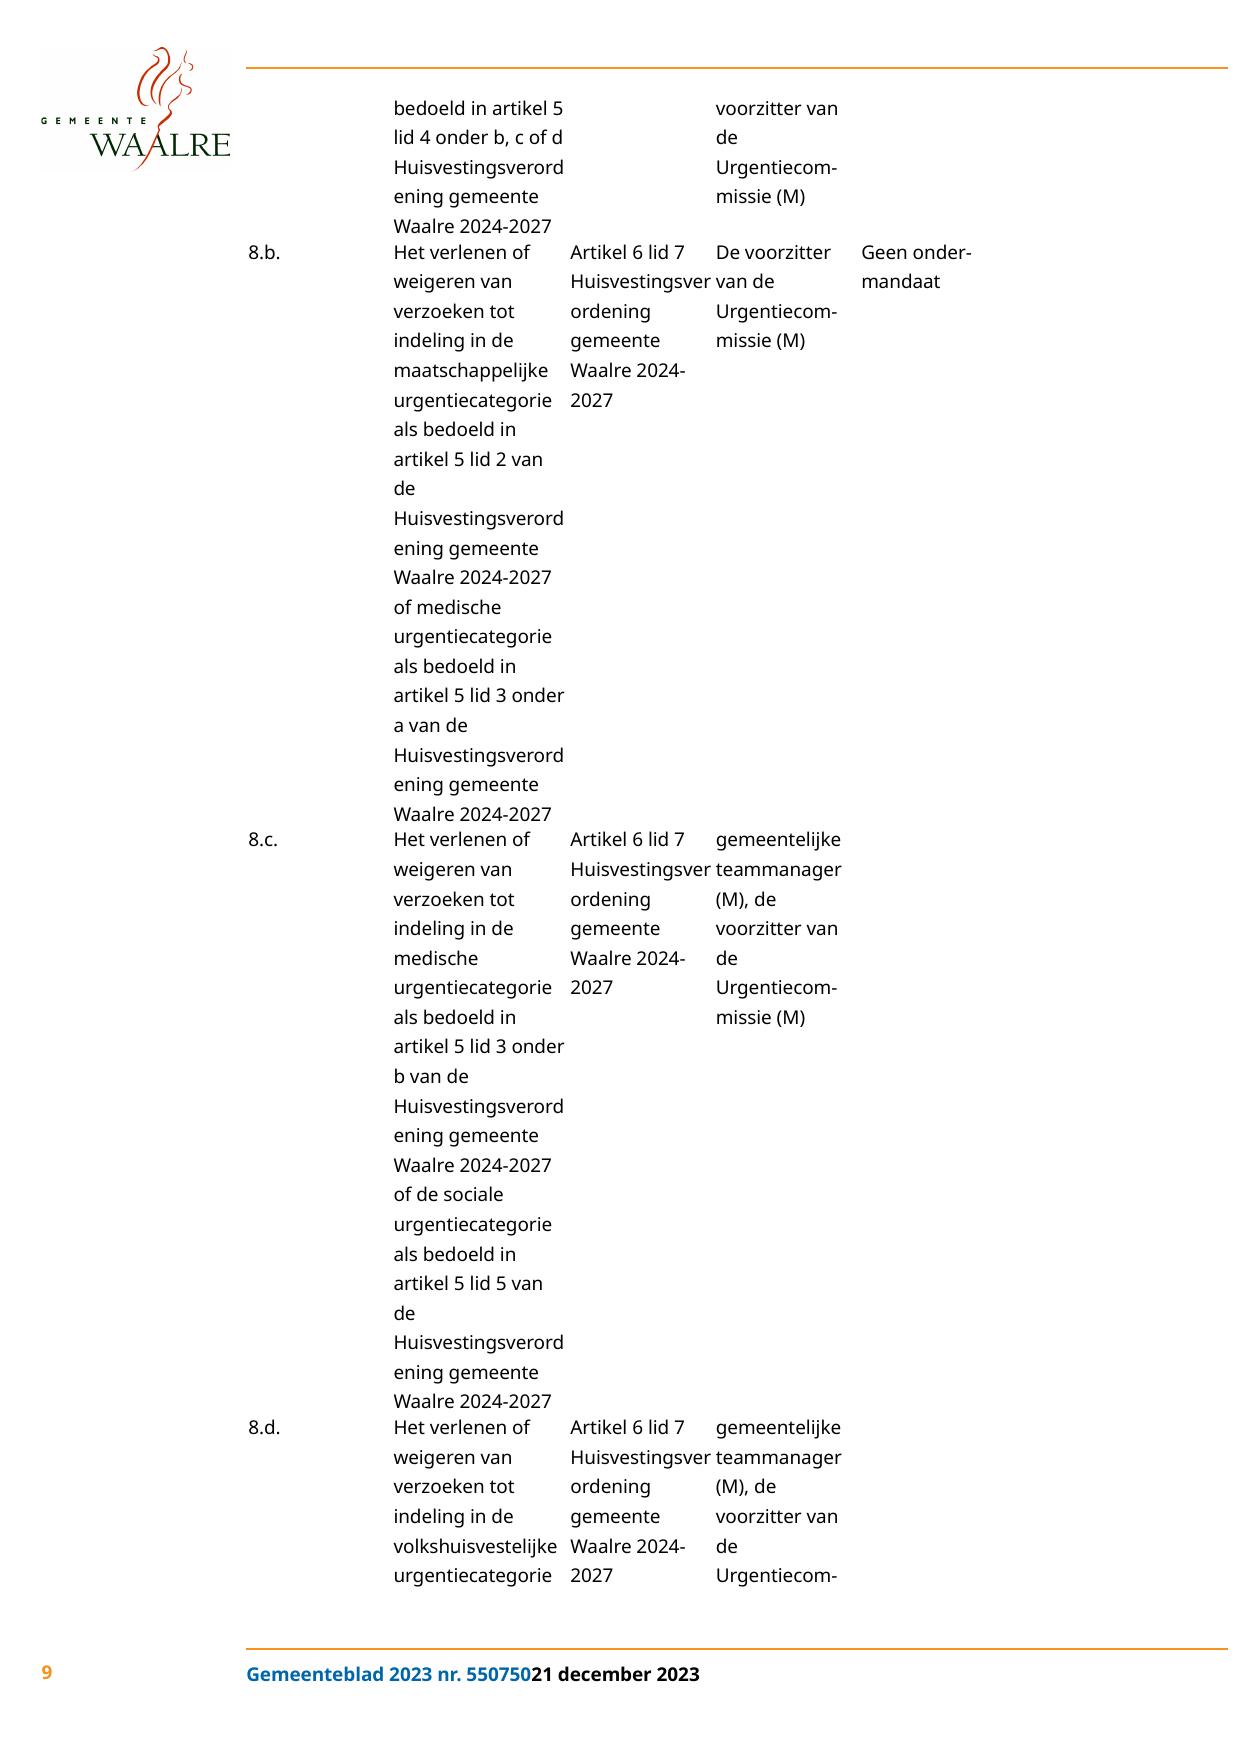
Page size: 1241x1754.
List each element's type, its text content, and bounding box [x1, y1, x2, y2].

table_cell 8.d. [248, 1415, 393, 1588]
table_cell Het verlenen of weigeren van verzoeken tot indeling in de maatschappelijke urgentiecategorie als bedoeld in artikel 5 lid 2 van de Huisvestingsverordening gemeente Waalre 2024-2027 of medische urgentiecategorie als bedoeld in artikel 5 lid 3 onder a van de Huisvestingsverordening gemeente Waalre 2024-2027 [393, 239, 570, 827]
table_cell bedoeld in artikel 5 lid 4 onder b, c of d Huisvestingsverordening gemeente Waalre 2024-2027 [393, 95, 570, 239]
table_cell Artikel 6 lid 7 Huisvestingsverordening gemeente Waalre 2024-2027 [570, 239, 716, 827]
table_cell Het verlenen of weigeren van verzoeken tot indeling in de volkshuisvestelijke urgentiecategorie [393, 1415, 570, 1588]
table_cell [861, 1415, 1006, 1588]
table_cell voorzitter van de Urgentiecom-missie (M) [716, 95, 861, 239]
table_cell gemeentelijke teammanager (M), de voorzitter van de Urgentiecom-missie (M) [716, 827, 861, 1414]
table_cell [861, 95, 1006, 239]
table_cell [1006, 827, 1152, 1414]
table_cell [1006, 239, 1152, 827]
table_cell Artikel 6 lid 7 Huisvestingsverordening gemeente Waalre 2024-2027 [570, 1415, 716, 1588]
table_cell Geen onder-mandaat [861, 239, 1006, 827]
table_cell [248, 95, 393, 239]
table_cell De voorzitter van de Urgentiecom-missie (M) [716, 239, 861, 827]
table_cell [1006, 1415, 1152, 1588]
table_cell [1006, 95, 1152, 239]
table_cell [570, 95, 716, 239]
picture [41, 47, 231, 172]
table_cell 8.c. [248, 827, 393, 1414]
table_cell Het verlenen of weigeren van verzoeken tot indeling in de medische urgentiecategorie als bedoeld in artikel 5 lid 3 onder b van de Huisvestingsverordening gemeente Waalre 2024-2027 of de sociale urgentiecategorie als bedoeld in artikel 5 lid 5 van de Huisvestingsverordening gemeente Waalre 2024-2027 [393, 827, 570, 1414]
table_cell [861, 827, 1006, 1414]
table_cell 8.b. [248, 239, 393, 827]
table_cell gemeentelijke teammanager (M), de voorzitter van de Urgentiecom- [716, 1415, 861, 1588]
table_cell Artikel 6 lid 7 Huisvestingsverordening gemeente Waalre 2024-2027 [570, 827, 716, 1414]
